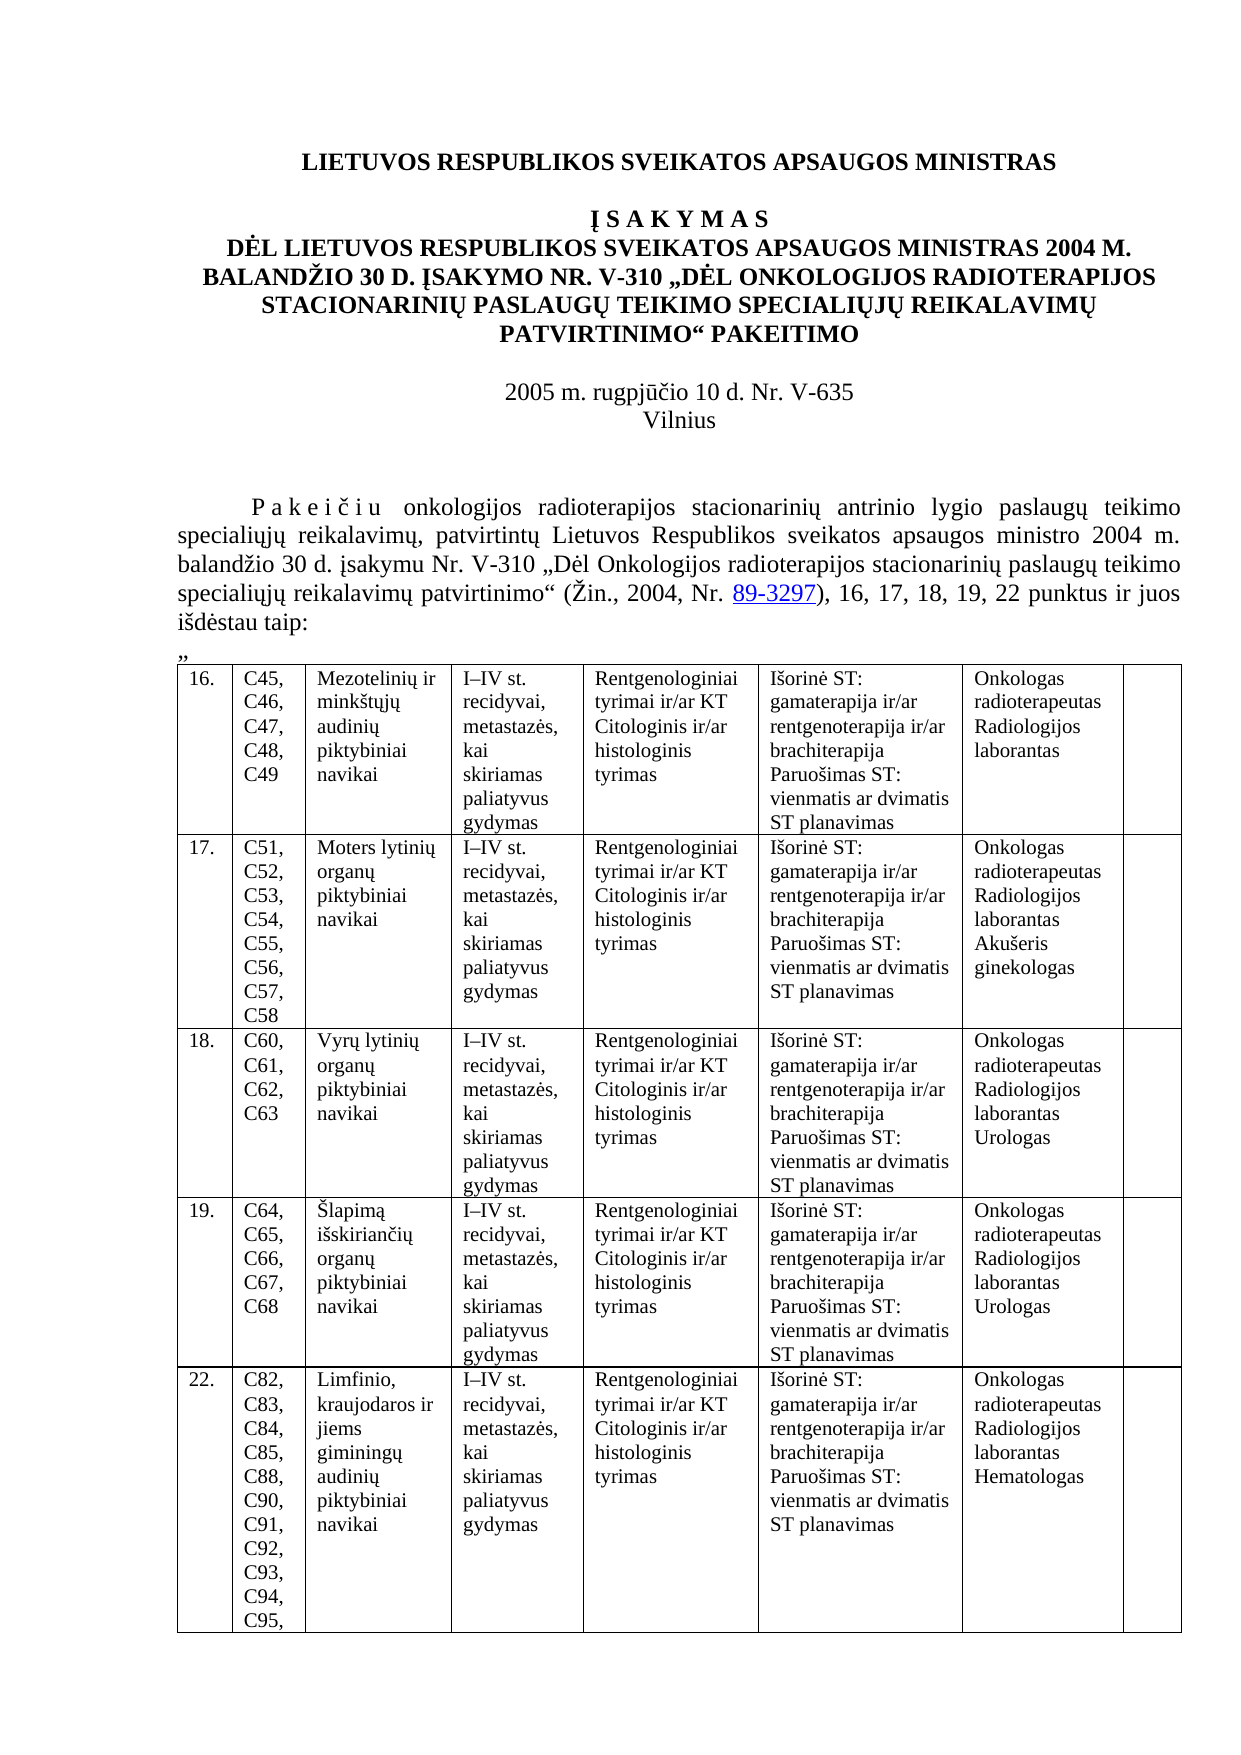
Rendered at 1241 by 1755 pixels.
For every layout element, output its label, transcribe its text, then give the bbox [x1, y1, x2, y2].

table_cell 19. [178, 1198, 232, 1366]
text Pakeičiu onkologijos radioterapijos stacionarinių antrinio lygio paslaugų teikimo specialiųjų reikalavimų, patvirtintų Lietuvos Respublikos sveikatos apsaugos ministro 2004 m. balandžio 30 d. įsakymu Nr. V-310 „Dėl onkologijos radioterapijos stacionarinių paslaugų teikimo specialiųjų reikalavimų patvirtinimo“ (Žin., 2004, Nr. 89-3297), 16, 17, 18, 19, 22 punktus ir juos išdėstau taip: [177, 492, 1181, 636]
table_header I–IV st. recidyvai, metastazės, kai skiriamas paliatyvus gydymas [452, 665, 583, 834]
table_cell [1124, 1198, 1181, 1366]
text DĖL LIETUVOS RESPUBLIKOS SVEIKATOS APSAUGOS MINISTRAS 2004 M. BALANDŽIO 30 D. ĮSAKYMO NR. V-310 „DĖL ONKOLOGIJOS RADIOTERAPIJOS STACIONARINIŲ PASLAUGŲ TEIKIMO SPECIALIŲJŲ REIKALAVIMŲ PATVIRTINIMO“ PAKEITIMO [177, 233, 1181, 348]
table_cell C60, C61, C62, C63 [233, 1029, 305, 1197]
table_cell Onkologas radioterapeutas Radiologijos laborantas Hematologas [963, 1368, 1123, 1632]
table_cell Rentgenologiniai tyrimai ir/ar KT Citologinis ir/ar histologinis tyrimas [584, 1198, 758, 1366]
table_cell [1124, 1368, 1181, 1632]
table_cell I–IV st. recidyvai, metastazės, kai skiriamas paliatyvus gydymas [452, 1029, 583, 1197]
table_cell I–IV st. recidyvai, metastazės, kai skiriamas paliatyvus gydymas [452, 1368, 583, 1632]
table_header Rentgenologiniai tyrimai ir/ar KT Citologinis ir/ar histologinis tyrimas [584, 665, 758, 834]
table_header C45, C46, C47, C48, C49 [233, 665, 305, 834]
table_cell Vyrų lytinių organų piktybiniai navikai [306, 1029, 451, 1197]
text „ [177, 636, 1181, 664]
table_cell Moters lytinių organų piktybiniai navikai [306, 835, 451, 1027]
table_cell Rentgenologiniai tyrimai ir/ar KT Citologinis ir/ar histologinis tyrimas [584, 1029, 758, 1197]
table_header 16. [178, 665, 232, 834]
table_cell Onkologas radioterapeutas Radiologijos laborantas Akušeris ginekologas [963, 835, 1123, 1027]
table_cell Išorinė ST: gamaterapija ir/ar rentgenoterapija ir/ar brachiterapija Paruošimas ST: vienmatis ar dvimatis ST planavimas [759, 835, 962, 1027]
text 2005 m. rugpjūčio 10 d. Nr. V-635 [177, 377, 1181, 406]
table_cell Onkologas radioterapeutas Radiologijos laborantas Urologas [963, 1029, 1123, 1197]
table_cell C51, C52, C53, C54, C55, C56, C57, C58 [233, 835, 305, 1027]
table_cell Šlapimą išskiriančių organų piktybiniai navikai [306, 1198, 451, 1366]
table_cell [1124, 835, 1181, 1027]
text Į S A K Y M A S [177, 204, 1181, 233]
table_header Išorinė ST: gamaterapija ir/ar rentgenoterapija ir/ar brachiterapija Paruošimas ST: vienmatis ar dvimatis ST planavimas [759, 665, 962, 834]
table_cell I–IV st. recidyvai, metastazės, kai skiriamas paliatyvus gydymas [452, 835, 583, 1027]
table_cell Rentgenologiniai tyrimai ir/ar KT Citologinis ir/ar histologinis tyrimas [584, 1368, 758, 1632]
table_header [1124, 665, 1181, 834]
table_cell I–IV st. recidyvai, metastazės, kai skiriamas paliatyvus gydymas [452, 1198, 583, 1366]
table_cell [1124, 1029, 1181, 1197]
table_header Mezotelinių ir minkštųjų audinių piktybiniai navikai [306, 665, 451, 834]
text LIETUVOS RESPUBLIKOS SVEIKATOS APSAUGOS MINISTRAS [177, 147, 1181, 176]
table_cell Limfinio, kraujodaros ir jiems giminingų audinių piktybiniai navikai [306, 1368, 451, 1632]
text Vilnius [177, 406, 1181, 434]
table_cell 22. [178, 1368, 232, 1632]
table_cell Išorinė ST: gamaterapija ir/ar rentgenoterapija ir/ar brachiterapija Paruošimas ST: vienmatis ar dvimatis ST planavimas [759, 1368, 962, 1632]
table_cell C64, C65, C66, C67, C68 [233, 1198, 305, 1366]
table_cell Onkologas radioterapeutas Radiologijos laborantas Urologas [963, 1198, 1123, 1366]
table_cell Išorinė ST: gamaterapija ir/ar rentgenoterapija ir/ar brachiterapija Paruošimas ST: vienmatis ar dvimatis ST planavimas [759, 1029, 962, 1197]
table_cell 18. [178, 1029, 232, 1197]
table_cell Išorinė ST: gamaterapija ir/ar rentgenoterapija ir/ar brachiterapija Paruošimas ST: vienmatis ar dvimatis ST planavimas [759, 1198, 962, 1366]
table_cell Rentgenologiniai tyrimai ir/ar KT Citologinis ir/ar histologinis tyrimas [584, 835, 758, 1027]
table_header Onkologas radioterapeutas Radiologijos laborantas [963, 665, 1123, 834]
table_cell 17. [178, 835, 232, 1027]
table_cell C82, C83, C84, C85, C88, C90, C91, C92, C93, C94, C95, [233, 1368, 305, 1632]
